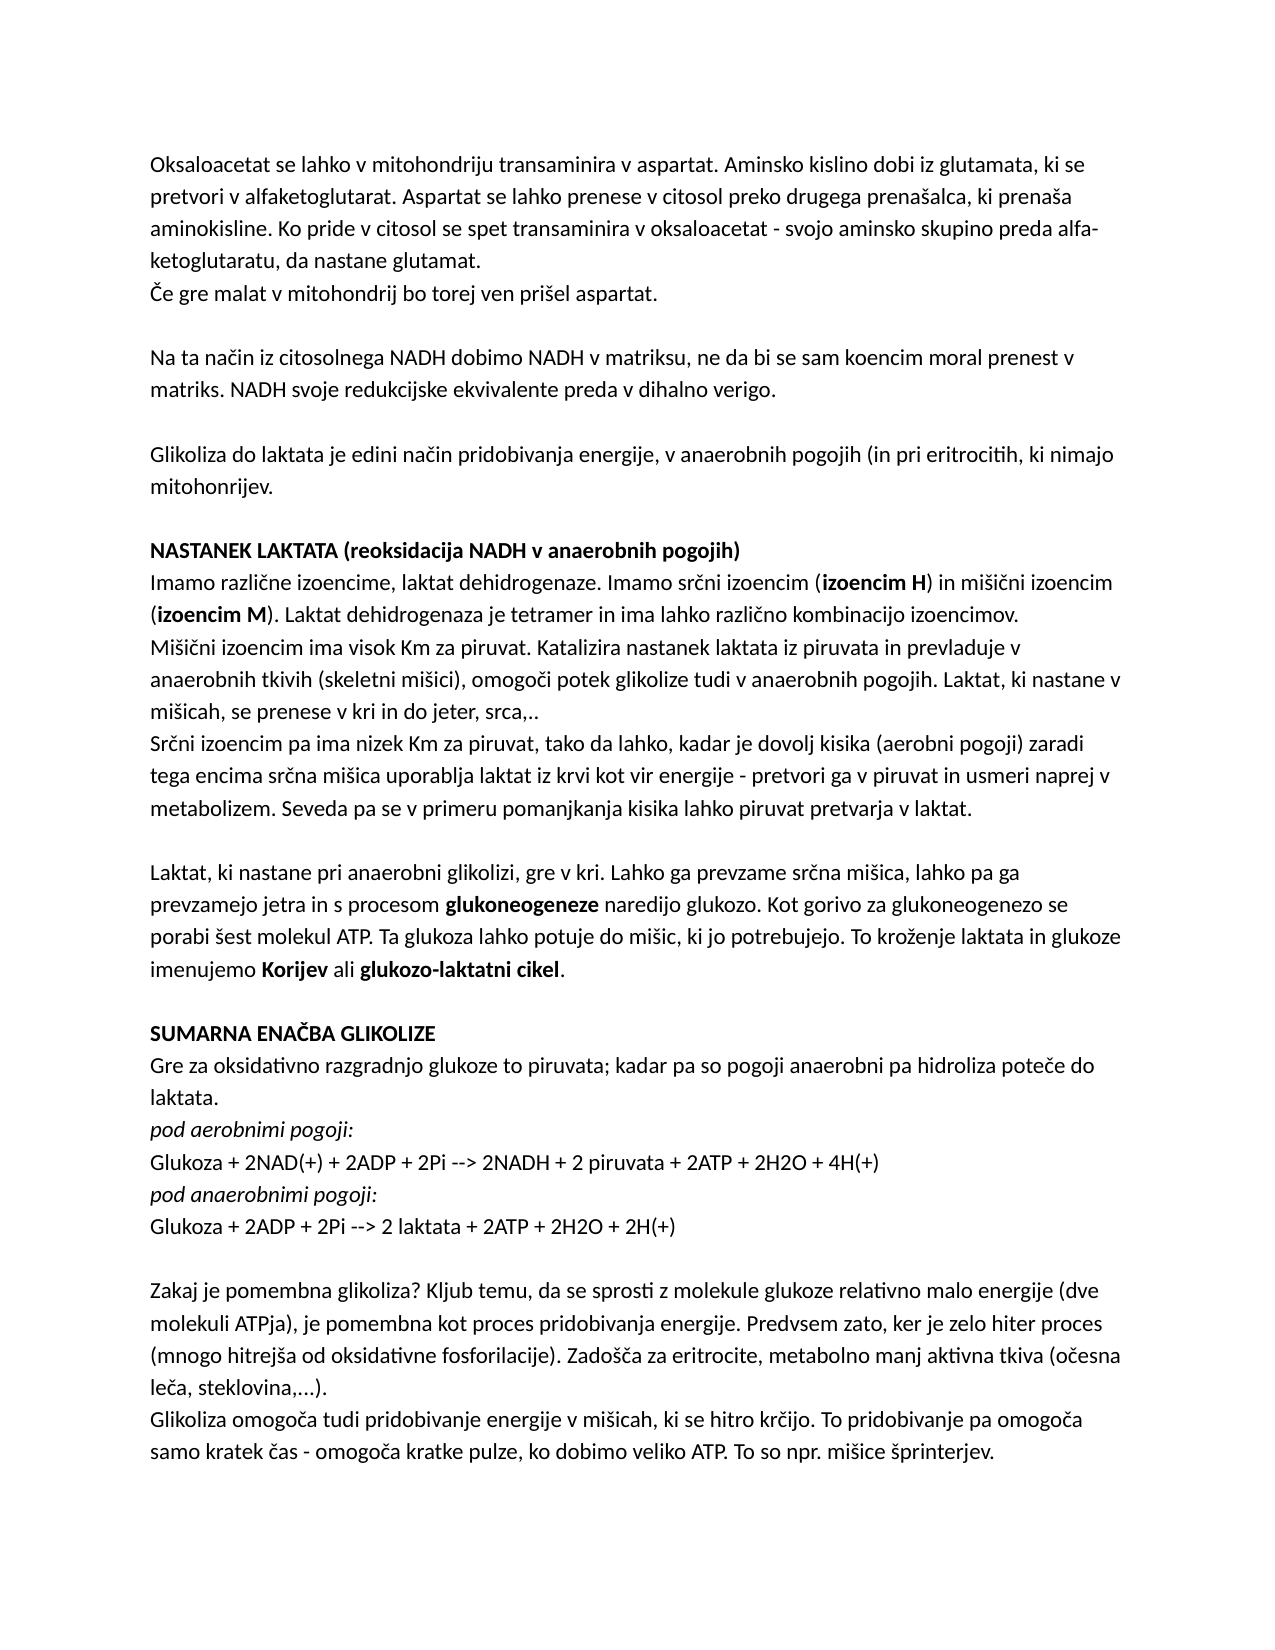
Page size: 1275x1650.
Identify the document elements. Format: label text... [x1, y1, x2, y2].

text Glukoza + 2ADP + 2Pi --> 2 laktata + 2ATP + 2H2O + 2H(+) [150, 1212, 1125, 1240]
text Glikoliza omogoča tudi pridobivanje energije v mišicah, ki se hitro krčijo. To pridobivanje pa omogoča samo kratek čas - omogoča kratke pulze, ko dobimo veliko ATP. To so npr. mišice šprinterjev. [150, 1405, 1125, 1466]
text Glikoliza do laktata je edini način pridobivanja energije, v anaerobnih pogojih (in pri eritrocitih, ki nimajo mitohonrijev. [150, 440, 1125, 500]
text Na ta način iz citosolnega NADH dobimo NADH v matriksu, ne da bi se sam koencim moral prenest v matriks. NADH svoje redukcijske ekvivalente preda v dihalno verigo. [150, 343, 1125, 403]
text Srčni izoencim pa ima nizek Km za piruvat, tako da lahko, kadar je dovolj kisika (aerobni pogoji) zaradi tega encima srčna mišica uporablja laktat iz krvi kot vir energije - pretvori ga v piruvat in usmeri naprej v metabolizem. Seveda pa se v primeru pomanjkanja kisika lahko piruvat pretvarja v laktat. [150, 729, 1125, 822]
text pod anaerobnimi pogoji: [150, 1180, 1125, 1208]
text Če gre malat v mitohondrij bo torej ven prišel aspartat. [150, 279, 1125, 307]
text pod aerobnimi pogoji: [150, 1116, 1125, 1144]
text Oksaloacetat se lahko v mitohondriju transaminira v aspartat. Aminsko kislino dobi iz glutamata, ki se pretvori v alfaketoglutarat. Aspartat se lahko prenese v citosol preko drugega prenašalca, ki prenaša aminokisline. Ko pride v citosol se spet transaminira v oksaloacetat - svojo aminsko skupino preda alfa-ketoglutaratu, da nastane glutamat. [150, 150, 1125, 274]
text SUMARNA ENAČBA GLIKOLIZE Gre za oksidativno razgradnjo glukoze to piruvata; kadar pa so pogoji anaerobni pa hidroliza poteče do laktata. [150, 1019, 1125, 1111]
text Mišični izoencim ima visok Km za piruvat. Katalizira nastanek laktata iz piruvata in prevladuje v anaerobnih tkivih (skeletni mišici), omogoči potek glikolize tudi v anaerobnih pogojih. Laktat, ki nastane v mišicah, se prenese v kri in do jeter, srca,.. [150, 633, 1125, 725]
text NASTANEK LAKTATA (reoksidacija NADH v anaerobnih pogojih) Imamo različne izoencime, laktat dehidrogenaze. Imamo srčni izoencim (izoencim H) in mišični izoencim (izoencim M). Laktat dehidrogenaza je tetramer in ima lahko različno kombinacijo izoencimov. [150, 536, 1125, 629]
text Zakaj je pomembna glikoliza? Kljub temu, da se sprosti z molekule glukoze relativno malo energije (dve molekuli ATPja), je pomembna kot proces pridobivanja energije. Predvsem zato, ker je zelo hiter proces (mnogo hitrejša od oksidativne fosforilacije). Zadošča za eritrocite, metabolno manj aktivna tkiva (očesna leča, steklovina,...). [150, 1277, 1125, 1401]
text Glukoza + 2NAD(+) + 2ADP + 2Pi --> 2NADH + 2 piruvata + 2ATP + 2H2O + 4H(+) [150, 1148, 1125, 1176]
text Laktat, ki nastane pri anaerobni glikolizi, gre v kri. Lahko ga prevzame srčna mišica, lahko pa ga prevzamejo jetra in s procesom glukoneogeneze naredijo glukozo. Kot gorivo za glukoneogenezo se porabi šest molekul ATP. Ta glukoza lahko potuje do mišic, ki jo potrebujejo. To kroženje laktata in glukoze imenujemo Korijev ali glukozo-laktatni cikel. [150, 858, 1125, 983]
